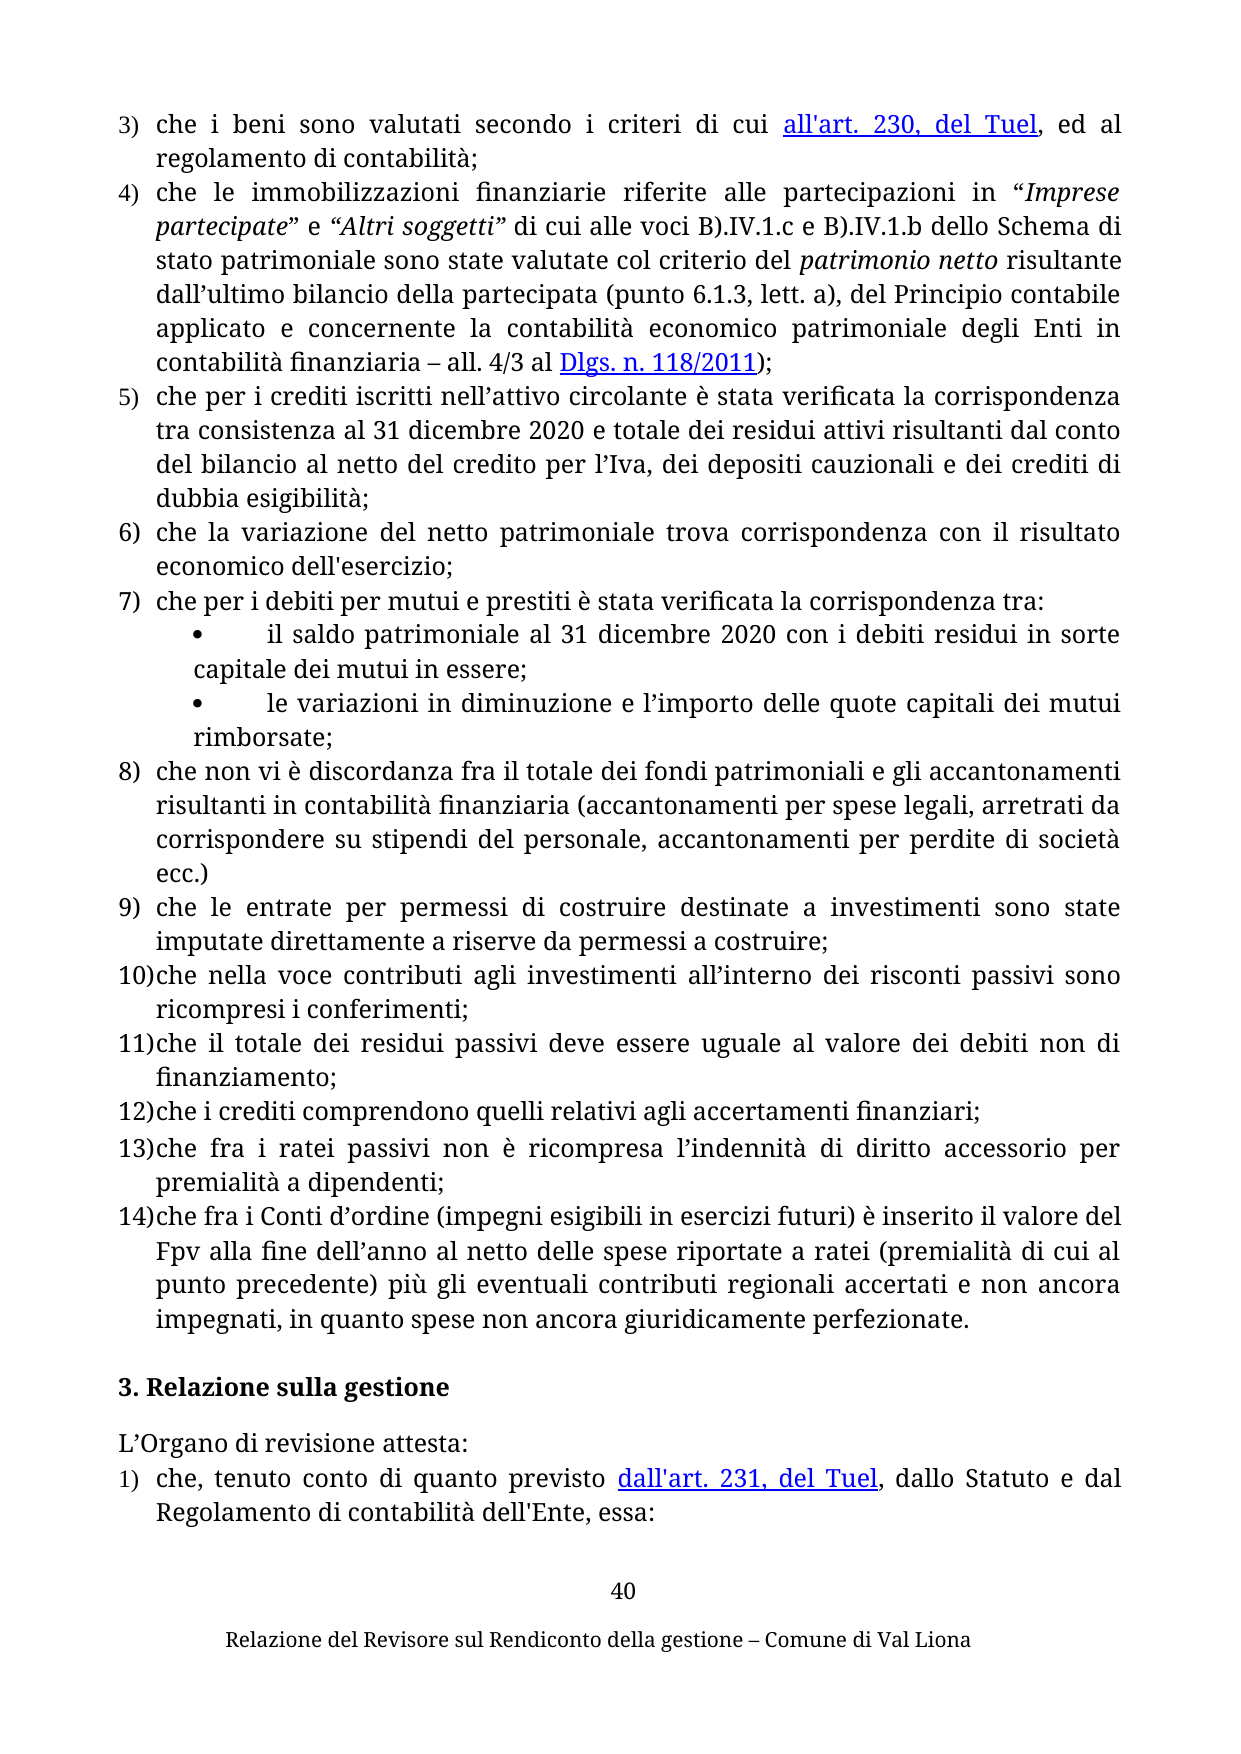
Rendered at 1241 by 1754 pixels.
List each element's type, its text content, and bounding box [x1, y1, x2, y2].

list che le immobilizzazioni finanziarie riferite alle partecipazioni in “Imprese partecipate” e “Altri soggetti” di cui alle voci B).IV.1.c e B).IV.1.b dello Schema di stato patrimoniale sono state valutate col criterio del patrimonio netto risultante dall’ultimo bilancio della partecipata (punto 6.1.3, lett. a), del Principio contabile applicato e concernente la contabilità economico patrimoniale degli Enti in contabilità finanziaria – all. 4/3 al Dlgs. n. 118/2011); [118, 174, 1122, 379]
list che i crediti comprendono quelli relativi agli accertamenti finanziari; [118, 1094, 1122, 1128]
list che il totale dei residui passivi deve essere uguale al valore dei debiti non di finanziamento; [118, 1026, 1122, 1094]
text L’Organo di revisione attesta: [118, 1426, 1122, 1460]
list che, tenuto conto di quanto previsto dall'art. 231, del Tuel, dallo Statuto e dal Regolamento di contabilità dell'Ente, essa: [118, 1460, 1122, 1528]
list che per i crediti iscritti nell’attivo circolante è stata verificata la corrispondenza tra consistenza al 31 dicembre 2020 e totale dei residui attivi risultanti dal conto del bilancio al netto del credito per l’Iva, dei depositi cauzionali e dei crediti di dubbia esigibilità; [118, 379, 1122, 515]
list che le entrate per permessi di costruire destinate a investimenti sono state imputate direttamente a riserve da permessi a costruire; [118, 890, 1122, 958]
list che nella voce contributi agli investimenti all’interno dei risconti passivi sono ricompresi i conferimenti; [118, 958, 1122, 1026]
list che la variazione del netto patrimoniale trova corrispondenza con il risultato economico dell'esercizio; [118, 515, 1122, 583]
list che fra i Conti d’ordine (impegni esigibili in esercizi futuri) è inserito il valore del Fpv alla fine dell’anno al netto delle spese riportate a ratei (premialità di cui al punto precedente) più gli eventuali contributi regionali accertati e non ancora impegnati, in quanto spese non ancora giuridicamente perfezionate. [118, 1199, 1122, 1335]
list le variazioni in diminuzione e l’importo delle quote capitali dei mutui rimborsate; [193, 685, 1122, 753]
list che per i debiti per mutui e prestiti è stata verificata la corrispondenza tra: [118, 583, 1122, 617]
list che non vi è discordanza fra il totale dei fondi patrimoniali e gli accantonamenti risultanti in contabilità finanziaria (accantonamenti per spese legali, arretrati da corrispondere su stipendi del personale, accantonamenti per perdite di società ecc.) [118, 753, 1122, 890]
list che fra i ratei passivi non è ricompresa l’indennità di diritto accessorio per premialità a dipendenti; [118, 1131, 1122, 1199]
list il saldo patrimoniale al 31 dicembre 2020 con i debiti residui in sorte capitale dei mutui in essere; [193, 617, 1122, 685]
text 3. Relazione sulla gestione [118, 1369, 1122, 1403]
list che i beni sono valutati secondo i criteri di cui all'art. 230, del Tuel, ed al regolamento di contabilità; [118, 106, 1122, 174]
